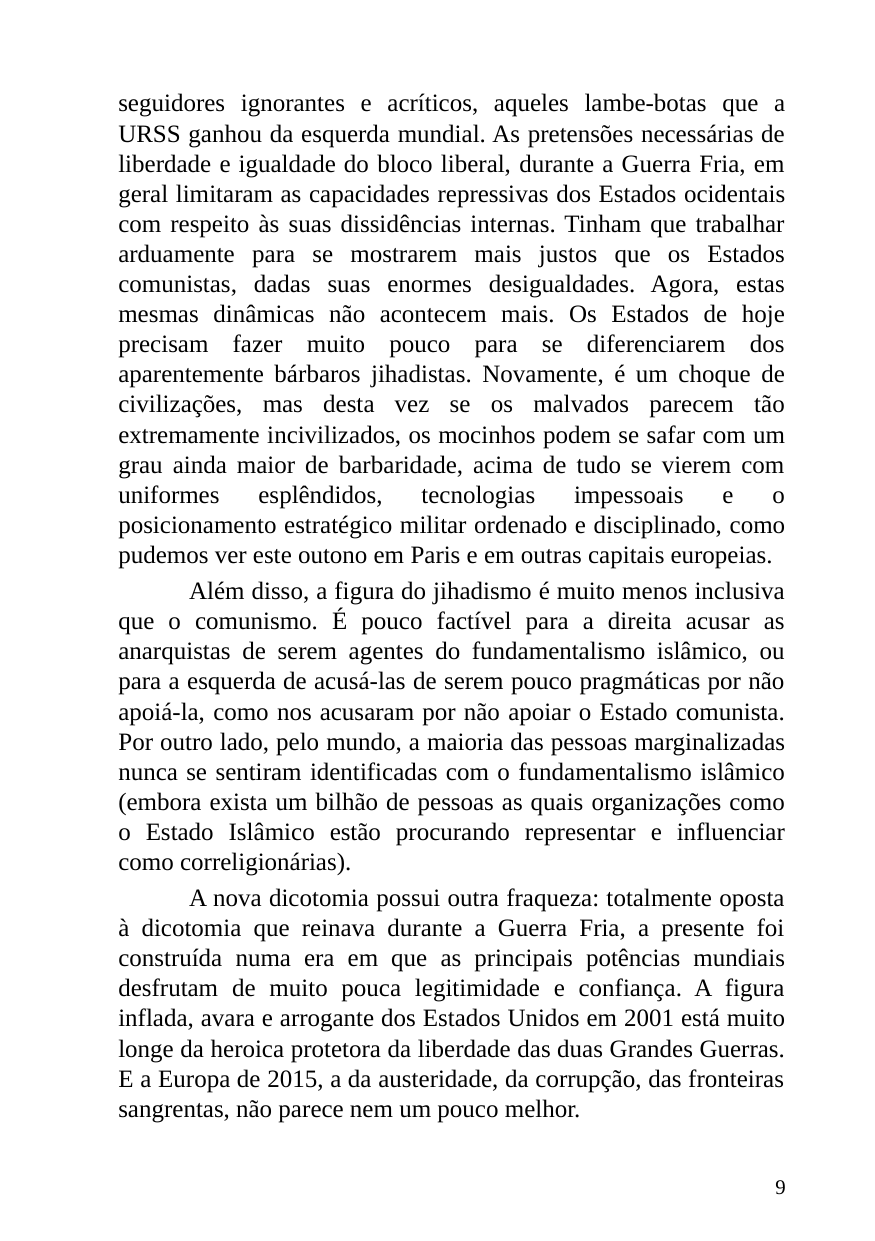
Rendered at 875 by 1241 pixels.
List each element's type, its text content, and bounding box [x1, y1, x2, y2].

text Além disso, a figura do jihadismo é muito menos inclusiva que o comunismo. É pouco factível para a direita acusar as anarquistas de serem agentes do fundamentalismo islâmico, ou para a esquerda de acusá-las de serem pouco pragmáticas por não apoiá-la, como nos acusaram por não apoiar o Estado comunista. Por outro lado, pelo mundo, a maioria das pessoas marginalizadas nunca se sentiram identificadas com o fundamentalismo islâmico (embora exista um bilhão de pessoas as quais organizações como o Estado Islâmico estão procurando representar e influenciar como correligionárias). [118, 576, 786, 876]
text A nova dicotomia possui outra fraqueza: totalmente oposta à dicotomia que reinava durante a Guerra Fria, a presente foi construída numa era em que as principais potências mundiais desfrutam de muito pouca legitimidade e confiança. A figura inflada, avara e arrogante dos Estados Unidos em 2001 está muito longe da heroica protetora da liberdade das duas Grandes Guerras. E a Europa de 2015, a da austeridade, da corrupção, das fronteiras sangrentas, não parece nem um pouco melhor. [118, 883, 786, 1123]
text seguidores ignorantes e acríticos, aqueles lambe-botas que a URSS ganhou da esquerda mundial. As pretensões necessárias de liberdade e igualdade do bloco liberal, durante a Guerra Fria, em geral limitaram as capacidades repressivas dos Estados ocidentais com respeito às suas dissidências internas. Tinham que trabalhar arduamente para se mostrarem mais justos que os Estados comunistas, dadas suas enormes desigualdades. Agora, estas mesmas dinâmicas não acontecem mais. Os Estados de hoje precisam fazer muito pouco para se diferenciarem dos aparentemente bárbaros jihadistas. Novamente, é um choque de civilizações, mas desta vez se os malvados parecem tão extremamente incivilizados, os mocinhos podem se safar com um grau ainda maior de barbaridade, acima de tudo se vierem com uniformes esplêndidos, tecnologias impessoais e o posicionamento estratégico militar ordenado e disciplinado, como pudemos ver este outono em Paris e em outras capitais europeias. [118, 88, 786, 569]
